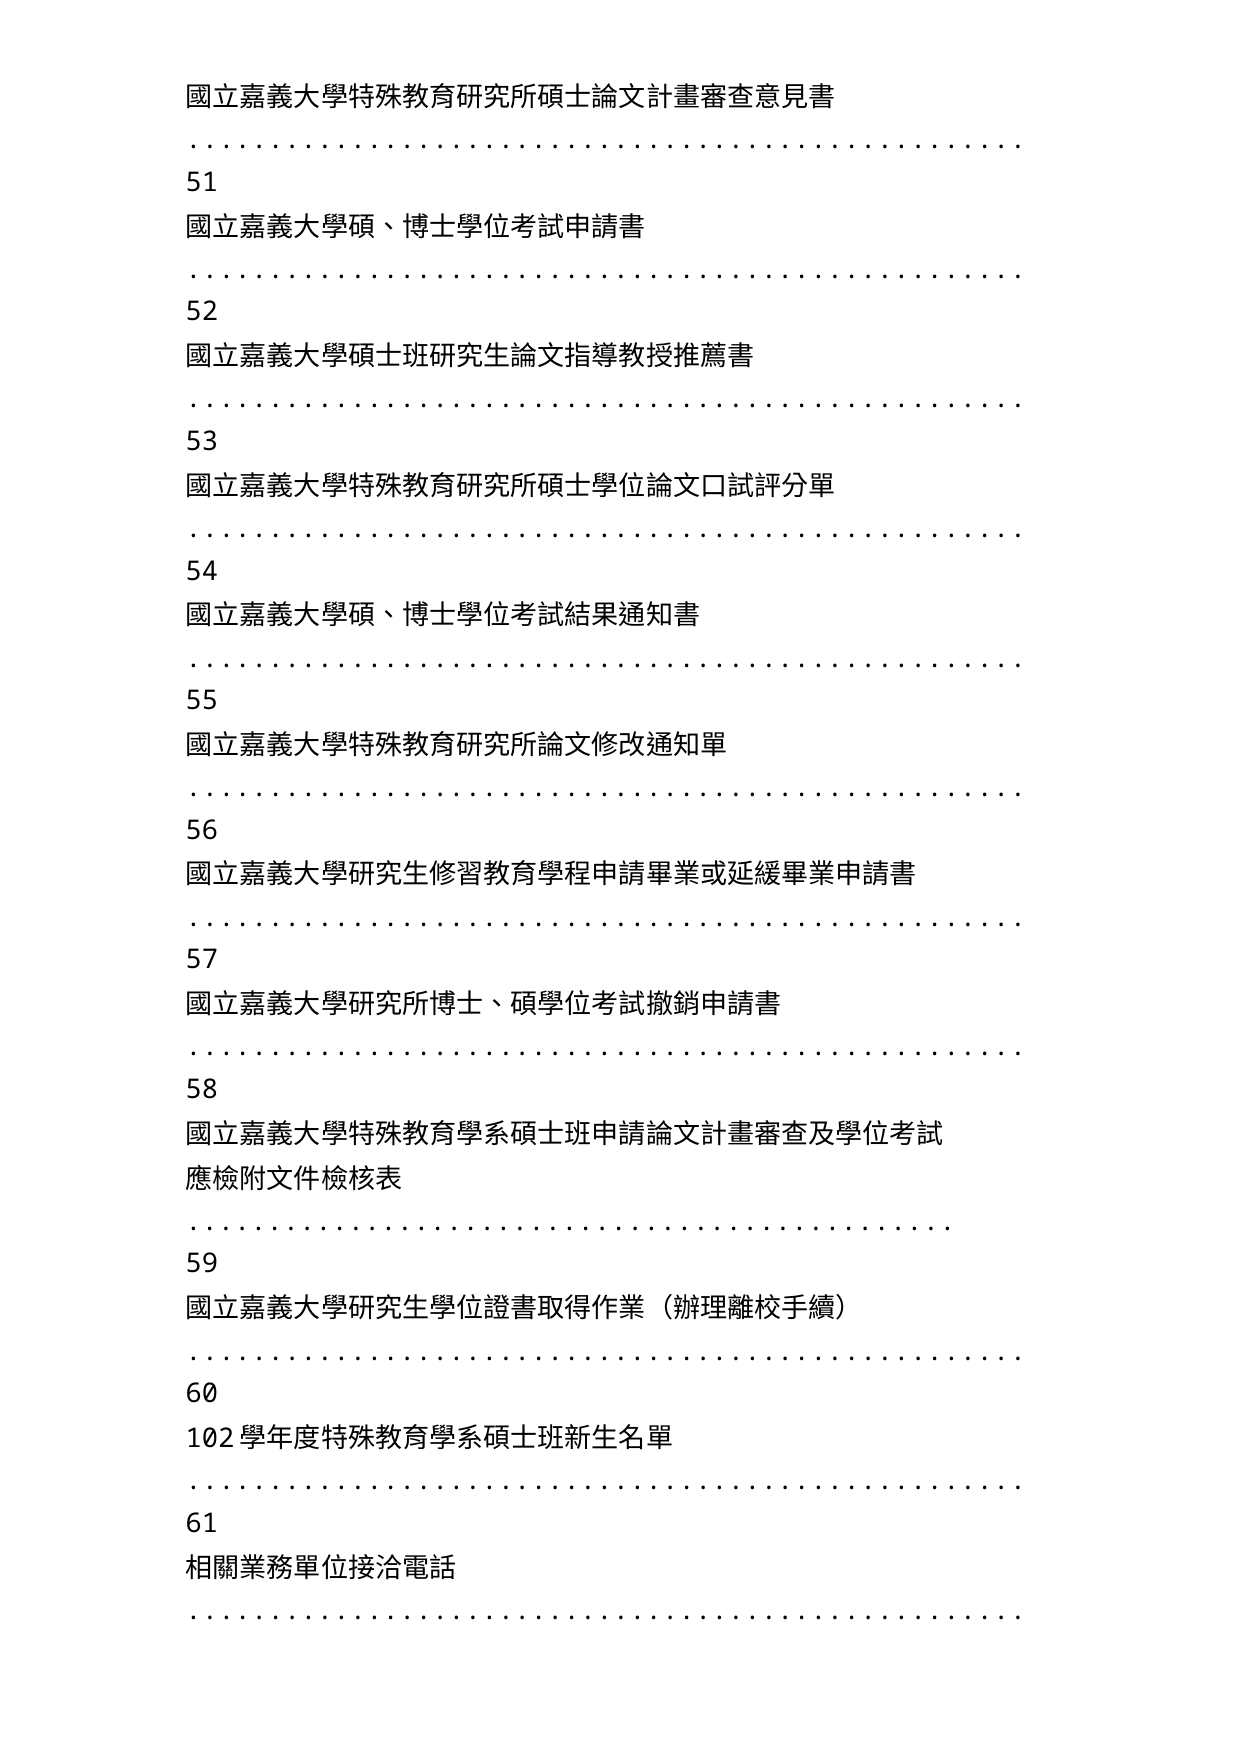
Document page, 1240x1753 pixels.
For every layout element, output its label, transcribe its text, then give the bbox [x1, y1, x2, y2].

text 國立嘉義大學特殊教育研究所碩士論文計畫審查意見書 51 [185, 75, 1059, 199]
text 國立嘉義大學碩士班研究生論文指導教授推薦書 53 [185, 334, 1059, 458]
text 國立嘉義大學碩、博士學位考試結果通知書 55 [185, 593, 1059, 717]
text 國立嘉義大學研究所博士、碩學位考試撤銷申請書 58 [185, 982, 1059, 1106]
text 102學年度特殊教育學系碩士班新生名單 61 [185, 1416, 1059, 1540]
text 國立嘉義大學研究生修習教育學程申請畢業或延緩畢業申請書 57 [185, 852, 1059, 977]
text 相關業務單位接洽電話 62 [185, 1546, 1059, 1627]
text 國立嘉義大學特殊教育學系碩士班申請論文計畫審查及學位考試應檢附文件檢核表 59 [185, 1112, 956, 1281]
text 國立嘉義大學特殊教育研究所論文修改通知單 56 [185, 723, 1059, 847]
text 國立嘉義大學特殊教育研究所碩士學位論文口試評分單 54 [185, 464, 1059, 588]
text 國立嘉義大學研究生學位證書取得作業（辦理離校手續） 60 [185, 1286, 1059, 1410]
text 國立嘉義大學碩、博士學位考試申請書 52 [185, 204, 1059, 329]
